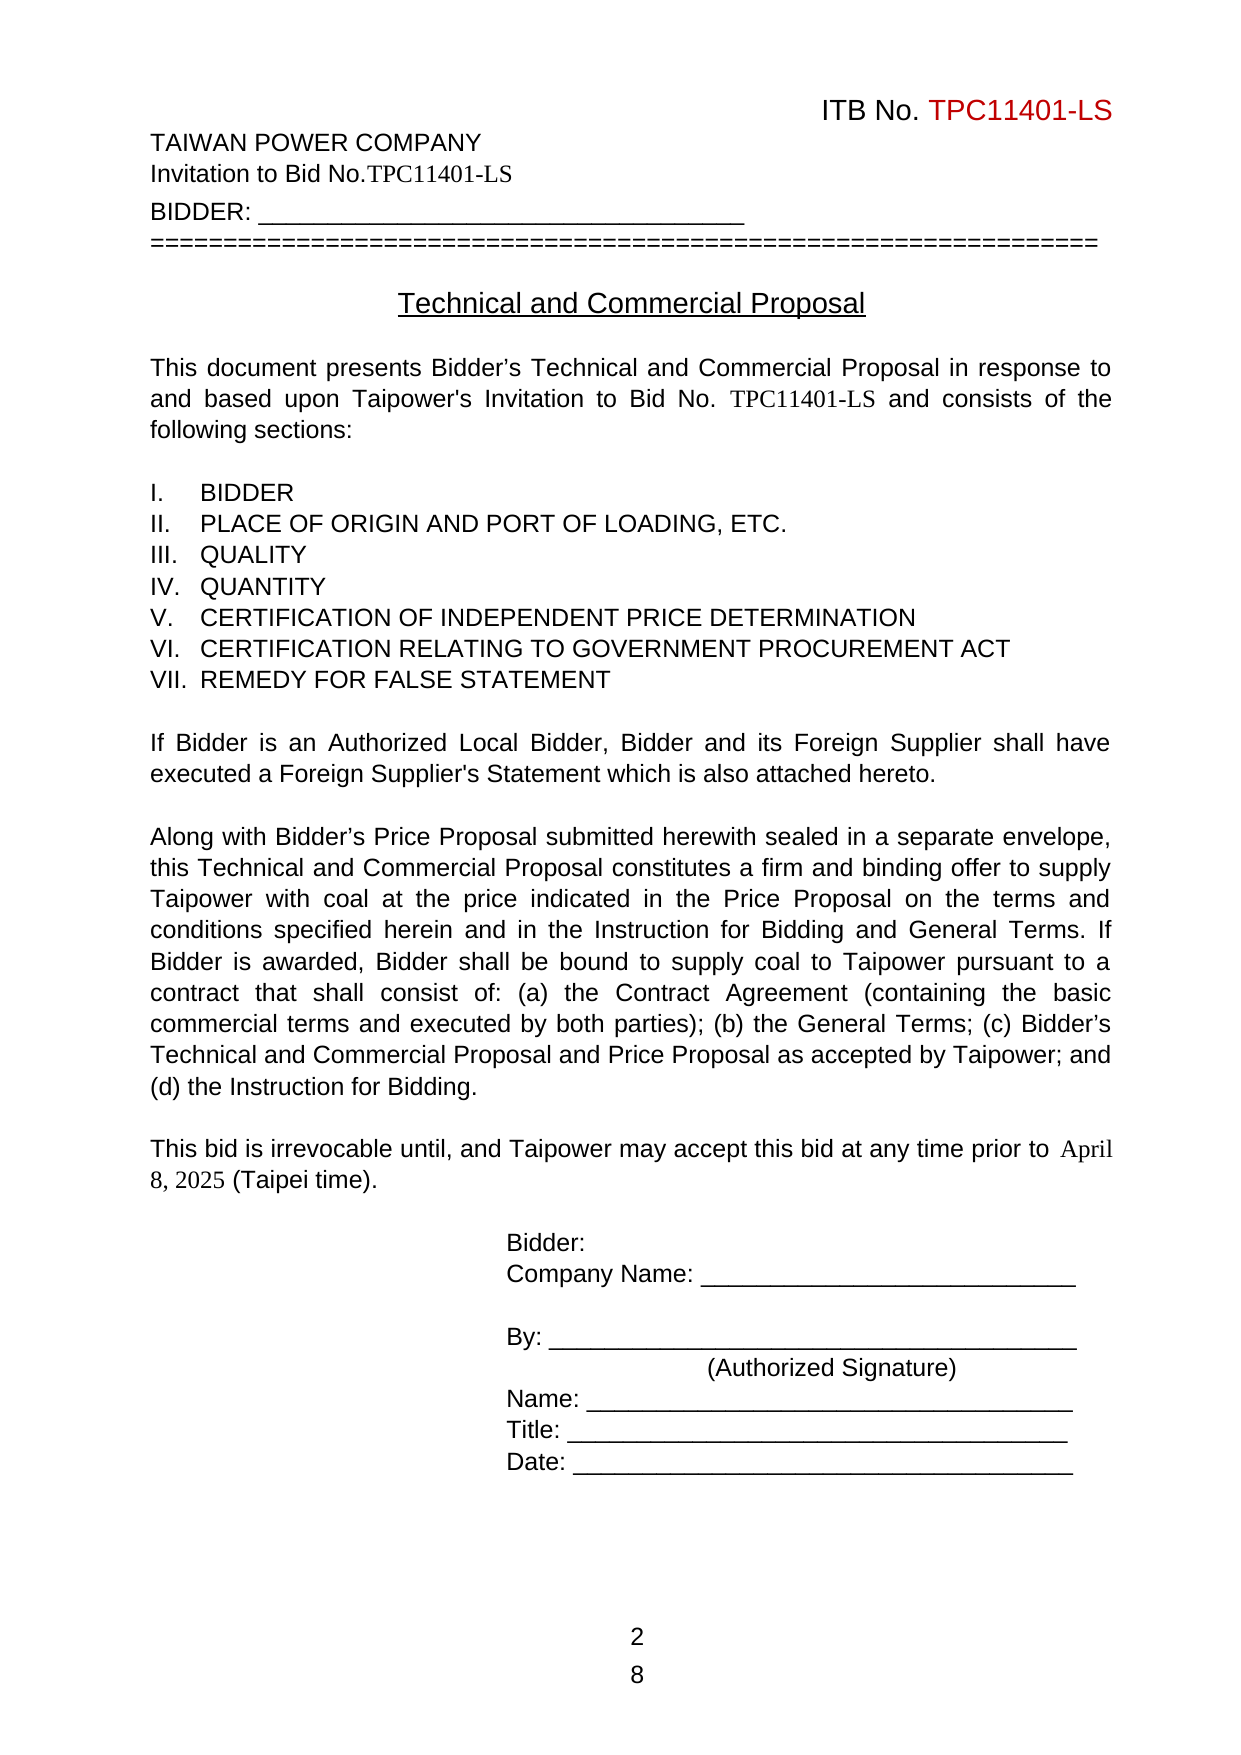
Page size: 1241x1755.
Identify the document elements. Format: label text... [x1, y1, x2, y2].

text This document presents Bidder’s Technical and Commercial Proposal in response to and based upon Taipower's Invitation to Bid No. TPC11401-LS and consists of the following sections: [150, 351, 1113, 445]
text ================================================================= [150, 226, 1113, 257]
text Along with Bidder’s Price Proposal submitted herewith sealed in a separate envelope, this Technical and Commercial Proposal constitutes a firm and binding offer to supply Taipower with coal at the price indicated in the Price Proposal on the terms and conditions specified herein and in the Instruction for Bidding and General Terms. If Bidder is awarded, Bidder shall be bound to supply coal to Taipower pursuant to a contract that shall consist of: (a) the Contract Agreement (containing the basic commercial terms and executed by both parties); (b) the General Terms; (c) Bidder’s Technical and Commercial Proposal and Price Proposal as accepted by Taipower; and (d) the Instruction for Bidding. [150, 820, 1113, 1101]
text By: ______________________________________ [506, 1320, 1113, 1351]
text IV. QUANTITY [150, 570, 1113, 601]
text VII. REMEDY FOR FALSE STATEMENT [150, 664, 1113, 695]
text If Bidder is an Authorized Local Bidder, Bidder and its Foreign Supplier shall have executed a Foreign Supplier's Statement which is also attached hereto. [150, 726, 1113, 789]
text Bidder: [506, 1226, 1113, 1257]
text III. QUALITY [150, 539, 1113, 570]
text V. CERTIFICATION OF INDEPENDENT PRICE DETERMINATION [150, 601, 1113, 632]
text Name: ___________________________________ [506, 1382, 1113, 1414]
text This bid is irrevocable until, and Taipower may accept this bid at any time prior to April 8, 2025 (Taipei time). [150, 1132, 1113, 1195]
text Technical and Commercial Proposal [150, 289, 1113, 320]
text VI. CERTIFICATION RELATING TO GOVERNMENT PROCUREMENT ACT [150, 632, 1113, 664]
text TAIWAN POWER COMPANY [150, 126, 1113, 157]
text Date: ____________________________________ [506, 1445, 1113, 1476]
text II. PLACE OF ORIGIN AND PORT OF LOADING, ETC. [150, 507, 1113, 539]
text Company Name: ___________________________ [506, 1257, 1113, 1289]
text I. BIDDER [150, 476, 1113, 507]
text Invitation to Bid No.TPC11401-LS [150, 157, 1113, 189]
text Title: ____________________________________ [506, 1414, 1113, 1445]
text (Authorized Signature) [150, 1351, 1113, 1382]
text BIDDER: ___________________________________ [150, 189, 1113, 226]
